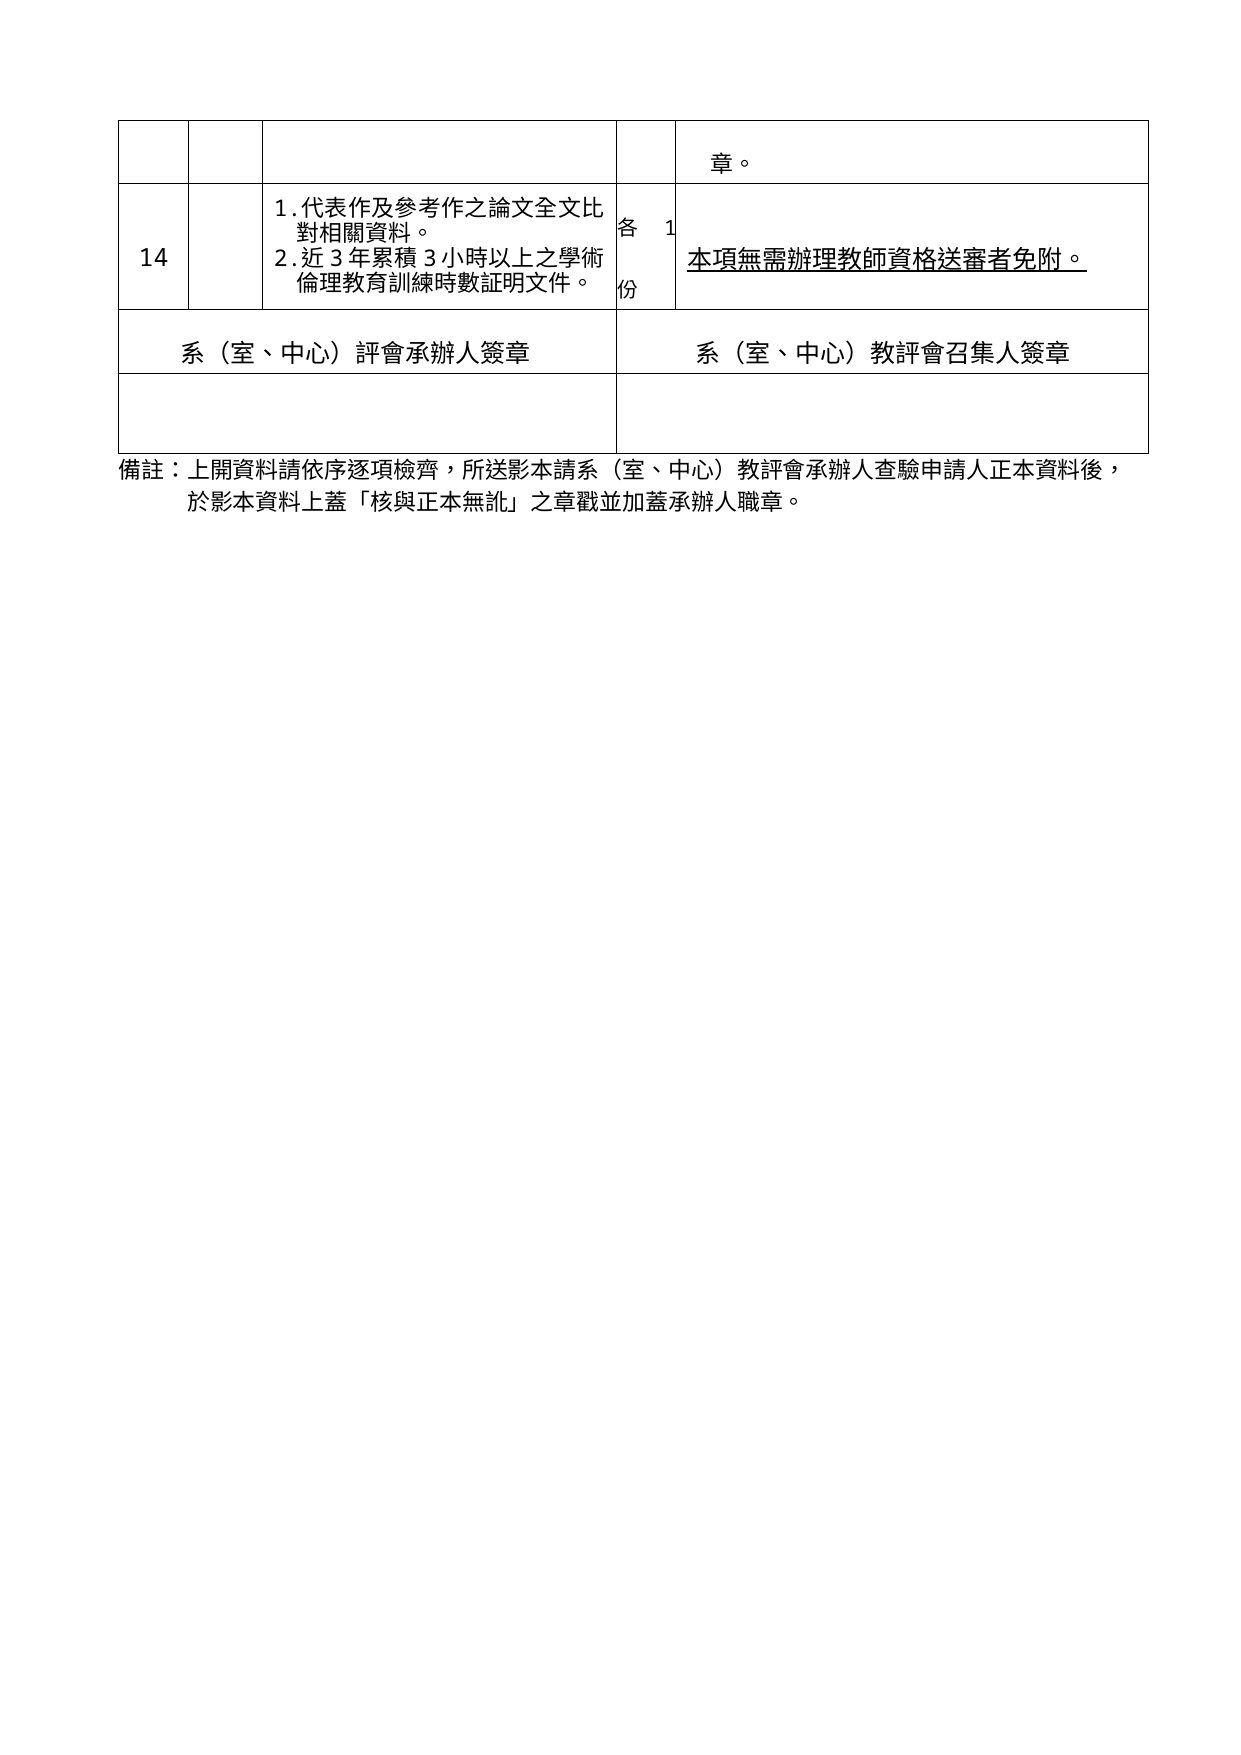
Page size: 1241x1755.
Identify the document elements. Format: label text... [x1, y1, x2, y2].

table_cell [119, 374, 616, 453]
table_cell 系（室、中心）評會承辦人簽章 [119, 310, 616, 373]
table_cell [189, 184, 262, 309]
table_cell 1.代表作及參考作之論文全文比對相關資料。 2.近3年累積3小時以上之學術倫理教育訓練時數証明文件。 [263, 184, 616, 309]
table_cell 各1份 [617, 184, 675, 309]
table_cell 14 [119, 184, 188, 309]
text 備註：上開資料請依序逐項檢齊，所送影本請系（室、中心）教評會承辦人查驗申請人正本資料後，於影本資料上蓋「核與正本無訛」之章戳並加蓋承辦人職章。 [118, 454, 1122, 516]
table_cell 系（室、中心）教評會召集人簽章 [617, 310, 1148, 373]
table_cell [119, 121, 188, 183]
table_cell [263, 121, 616, 183]
table_cell [189, 121, 262, 183]
table_cell 章。 [676, 121, 1148, 183]
table_cell 本項無需辦理教師資格送審者免附。 [676, 184, 1148, 309]
table_cell [617, 374, 1148, 453]
table_cell [617, 121, 675, 183]
